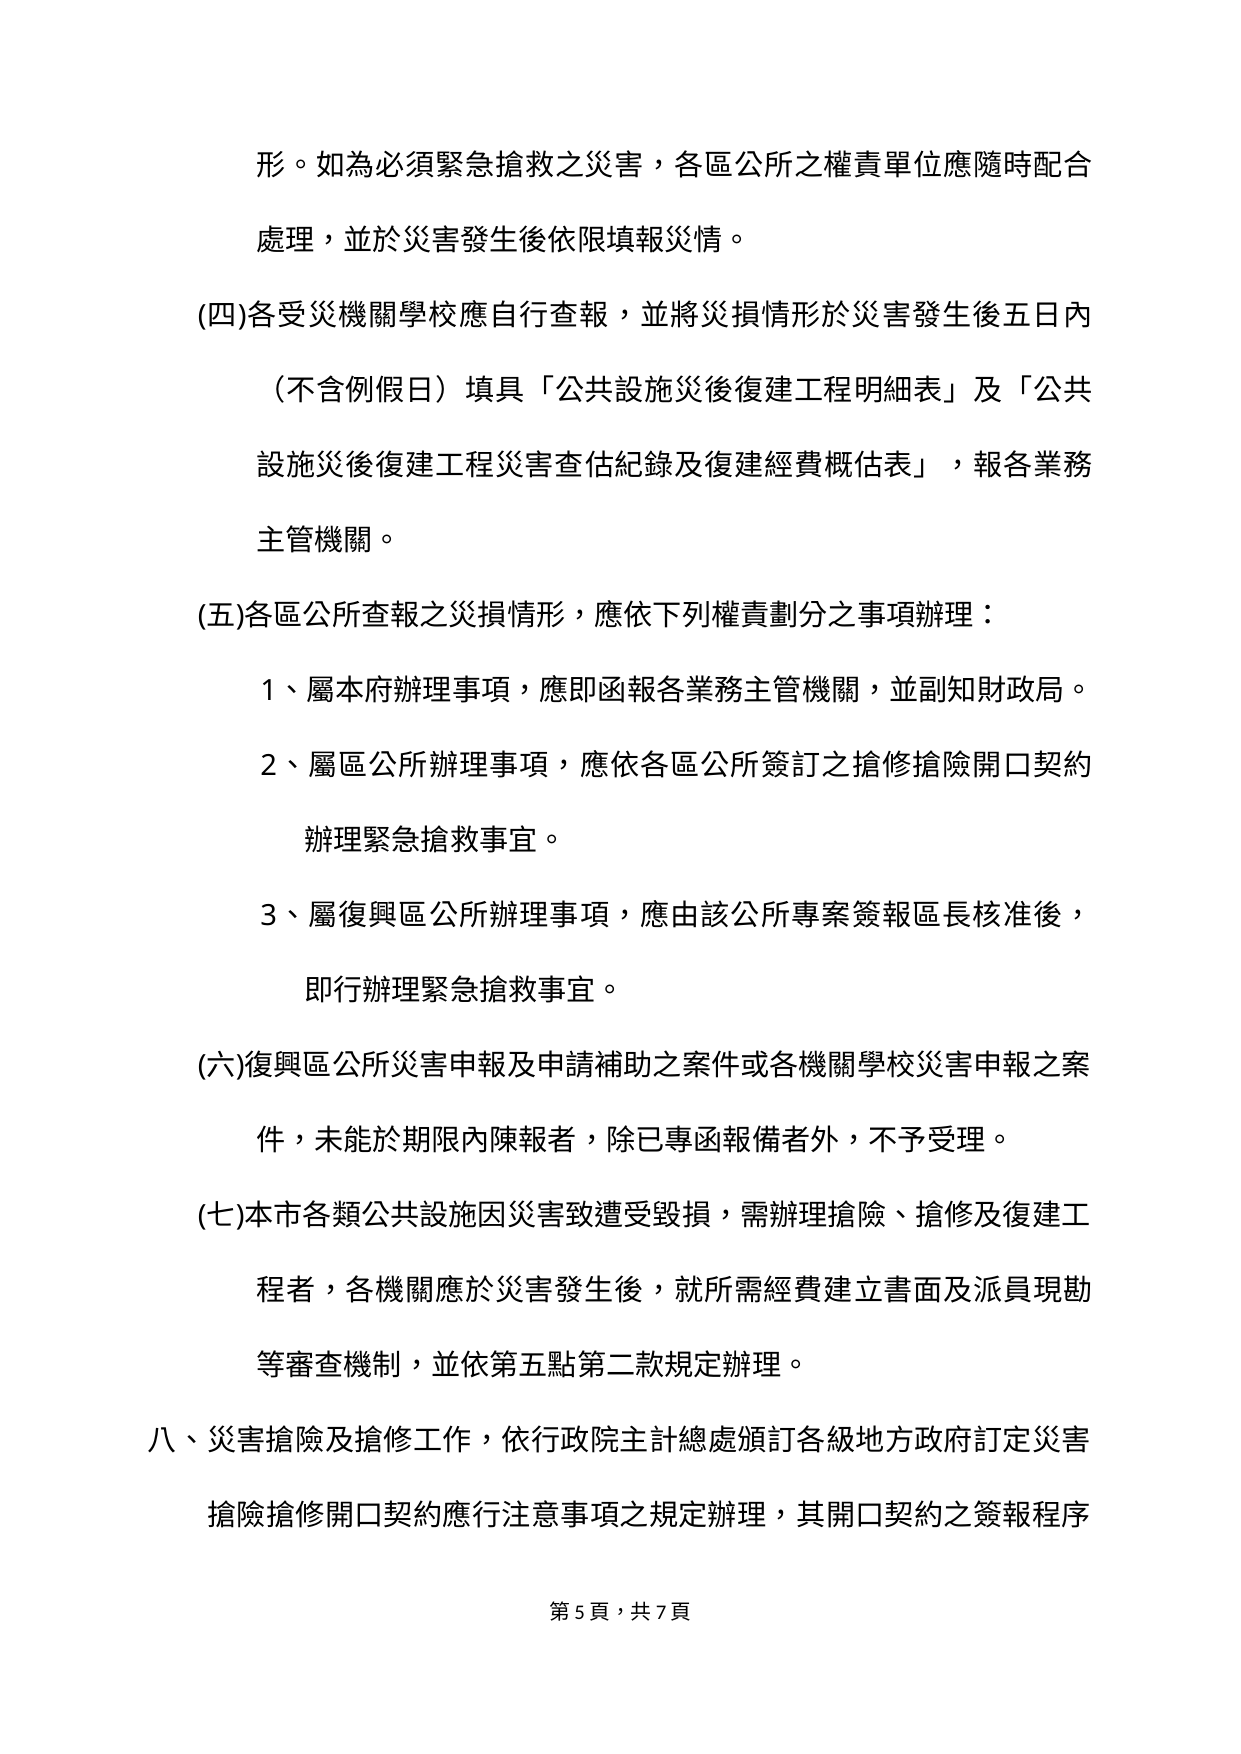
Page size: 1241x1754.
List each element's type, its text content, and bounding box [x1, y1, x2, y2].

text 形。如為必須緊急搶救之災害，各區公所之權責單位應隨時配合處理，並於災害發生後依限填報災情。 [198, 125, 1092, 275]
text 2、屬區公所辦理事項，應依各區公所簽訂之搶修搶險開口契約辦理緊急搶救事宜。 [260, 725, 1092, 875]
text (七)本市各類公共設施因災害致遭受毀損，需辦理搶險、搶修及復建工程者，各機關應於災害發生後，就所需經費建立書面及派員現勘等審查機制，並依第五點第二款規定辦理。 [198, 1175, 1092, 1400]
text (四)各受災機關學校應自行查報，並將災損情形於災害發生後五日內（不含例假日）填具「公共設施災後復建工程明細表」及「公共設施災後復建工程災害查估紀錄及復建經費概估表」，報各業務主管機關。 [198, 275, 1092, 575]
list 災害搶險及搶修工作，依行政院主計總處頒訂各級地方政府訂定災害搶險搶修開口契約應行注意事項之規定辦理，其開口契約之簽報程序如下： [148, 1400, 1092, 1550]
text (五)各區公所查報之災損情形，應依下列權責劃分之事項辦理： [198, 575, 1092, 650]
text 3、屬復興區公所辦理事項，應由該公所專案簽報區長核准後，即行辦理緊急搶救事宜。 [260, 875, 1092, 1025]
text 1、屬本府辦理事項，應即函報各業務主管機關，並副知財政局。 [260, 650, 1092, 725]
text (六)復興區公所災害申報及申請補助之案件或各機關學校災害申報之案件，未能於期限內陳報者，除已專函報備者外，不予受理。 [198, 1025, 1092, 1175]
